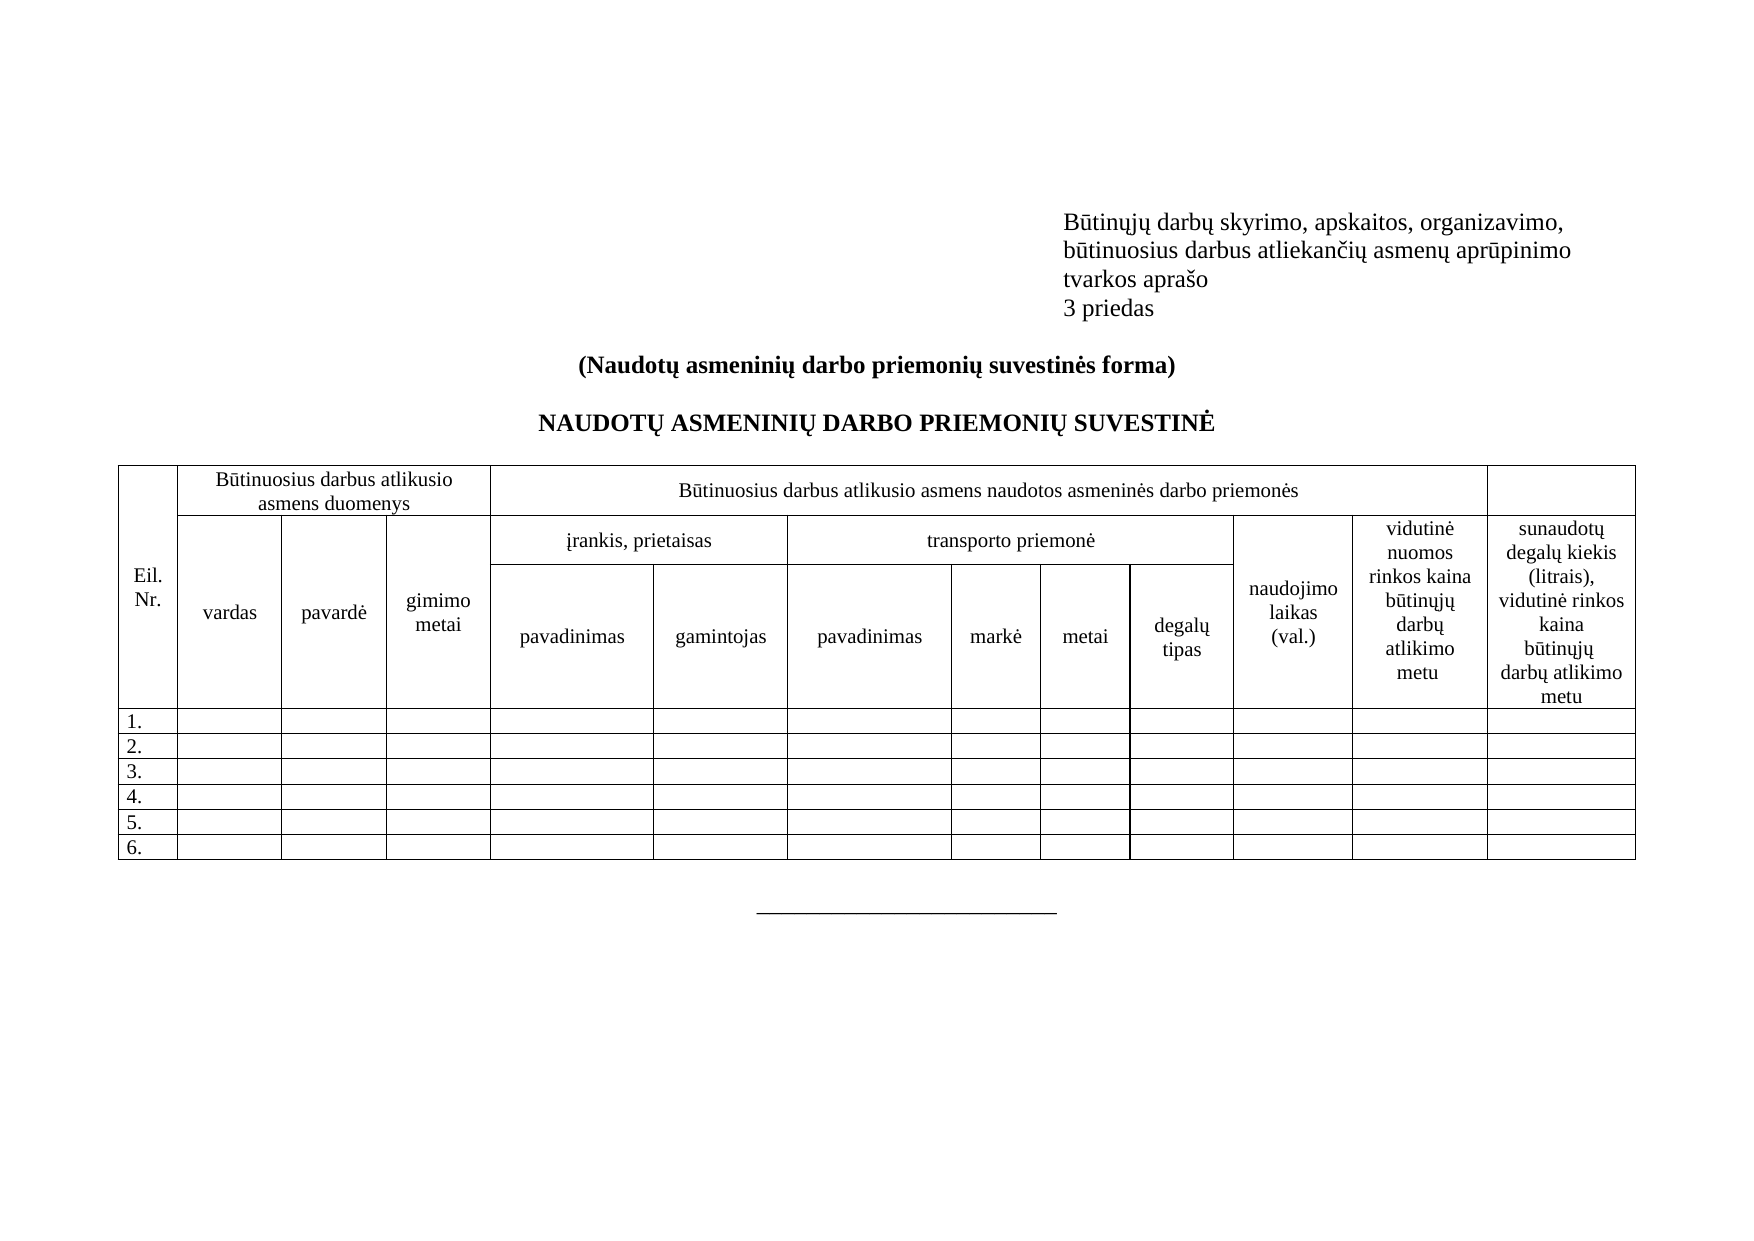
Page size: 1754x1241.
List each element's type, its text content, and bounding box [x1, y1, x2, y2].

table_cell [387, 810, 490, 834]
table_cell gimimo metai [387, 516, 490, 708]
table_cell [178, 759, 281, 783]
table_cell pavadinimas [491, 565, 653, 708]
table_cell [1353, 709, 1487, 733]
text ________________________ [118, 888, 1636, 917]
table_cell [1131, 709, 1233, 733]
table_cell [788, 810, 951, 834]
table_cell 3. [119, 759, 177, 783]
table_cell markė [952, 565, 1040, 708]
table_cell [1234, 734, 1352, 758]
table_cell vardas [178, 516, 281, 708]
text tvarkos aprašo [1063, 264, 1636, 293]
table_cell [1041, 759, 1129, 783]
table_cell [1131, 785, 1233, 808]
table_cell degalų tipas [1131, 565, 1233, 708]
table_cell [1488, 734, 1635, 758]
table_header Būtinuosius darbus atlikusio asmens naudotos asmeninės darbo priemonės [491, 466, 1487, 514]
table_cell [282, 785, 386, 808]
table_cell metai [1041, 565, 1129, 708]
table_header [1488, 466, 1635, 514]
table_header Eil. Nr. [119, 466, 177, 708]
table_cell [1234, 709, 1352, 733]
table_header Būtinuosius darbus atlikusio asmens duomenys [178, 466, 490, 514]
table_cell [491, 759, 653, 783]
table_cell [1131, 810, 1233, 834]
table_cell [1234, 759, 1352, 783]
table_cell [1234, 835, 1352, 859]
table_cell [654, 810, 787, 834]
table_cell [952, 785, 1040, 808]
table_cell [654, 734, 787, 758]
table_cell [282, 709, 386, 733]
table_cell [1041, 810, 1129, 834]
table_cell [788, 759, 951, 783]
table_cell [1131, 835, 1233, 859]
table_cell [788, 709, 951, 733]
table_cell [1131, 759, 1233, 783]
table_cell [1041, 835, 1129, 859]
table_cell 5. [119, 810, 177, 834]
table_cell [491, 785, 653, 808]
table_cell transporto priemonė [788, 516, 1233, 564]
table_cell [178, 785, 281, 808]
table_cell 4. [119, 785, 177, 808]
table_cell [952, 709, 1040, 733]
table_cell pavardė [282, 516, 386, 708]
table_cell [788, 785, 951, 808]
table_cell [788, 734, 951, 758]
text būtinuosius darbus atliekančių asmenų aprūpinimo [1063, 235, 1636, 264]
text Būtinųjų darbų skyrimo, apskaitos, organizavimo, [1063, 207, 1636, 235]
table_cell [387, 759, 490, 783]
table_cell [1041, 709, 1129, 733]
table_cell [1488, 709, 1635, 733]
table_cell naudojimo laikas (val.) [1234, 516, 1352, 708]
table_cell 6. [119, 835, 177, 859]
table_cell pavadinimas [788, 565, 951, 708]
table_cell [654, 785, 787, 808]
table_cell [491, 810, 653, 834]
table_cell [491, 709, 653, 733]
table_cell [1234, 810, 1352, 834]
table_cell [1353, 835, 1487, 859]
table_cell [1353, 810, 1487, 834]
table_cell [1041, 785, 1129, 808]
table_cell [282, 734, 386, 758]
table_cell 2. [119, 734, 177, 758]
table_cell [1353, 759, 1487, 783]
table_cell [952, 734, 1040, 758]
table_cell [1488, 759, 1635, 783]
text (Naudotų asmeninių darbo priemonių suvestinės forma) [118, 350, 1636, 379]
table_cell gamintojas [654, 565, 787, 708]
table_cell [387, 709, 490, 733]
table_cell [1353, 785, 1487, 808]
table_cell [1041, 734, 1129, 758]
table_cell [1131, 734, 1233, 758]
table_cell [654, 709, 787, 733]
table_cell [654, 835, 787, 859]
table_cell [178, 810, 281, 834]
text NAUDOTŲ ASMENINIŲ DARBO PRIEMONIŲ SUVESTINĖ [118, 408, 1636, 437]
table_cell [952, 810, 1040, 834]
table_cell [952, 835, 1040, 859]
table_cell įrankis, prietaisas [491, 516, 787, 564]
table_cell [1488, 835, 1635, 859]
table_cell [282, 810, 386, 834]
text 3 priedas [1063, 293, 1636, 322]
table_cell [1488, 785, 1635, 808]
table_cell [387, 734, 490, 758]
table_cell [178, 734, 281, 758]
table_cell [491, 734, 653, 758]
table_cell [178, 709, 281, 733]
table_cell [654, 759, 787, 783]
table_cell [788, 835, 951, 859]
table_cell [387, 785, 490, 808]
table_cell vidutinė nuomos rinkos kaina būtinųjų darbų atlikimo metu [1353, 516, 1487, 708]
table_cell [282, 835, 386, 859]
table_cell [1488, 810, 1635, 834]
table_cell [178, 835, 281, 859]
table_cell [282, 759, 386, 783]
table_cell [491, 835, 653, 859]
table_cell [952, 759, 1040, 783]
table_cell sunaudotų degalų kiekis (litrais), vidutinė rinkos kaina būtinųjų darbų atlikimo metu [1488, 516, 1635, 708]
table_cell [1353, 734, 1487, 758]
table_cell [387, 835, 490, 859]
table_cell [1234, 785, 1352, 808]
table_cell 1. [119, 709, 177, 733]
